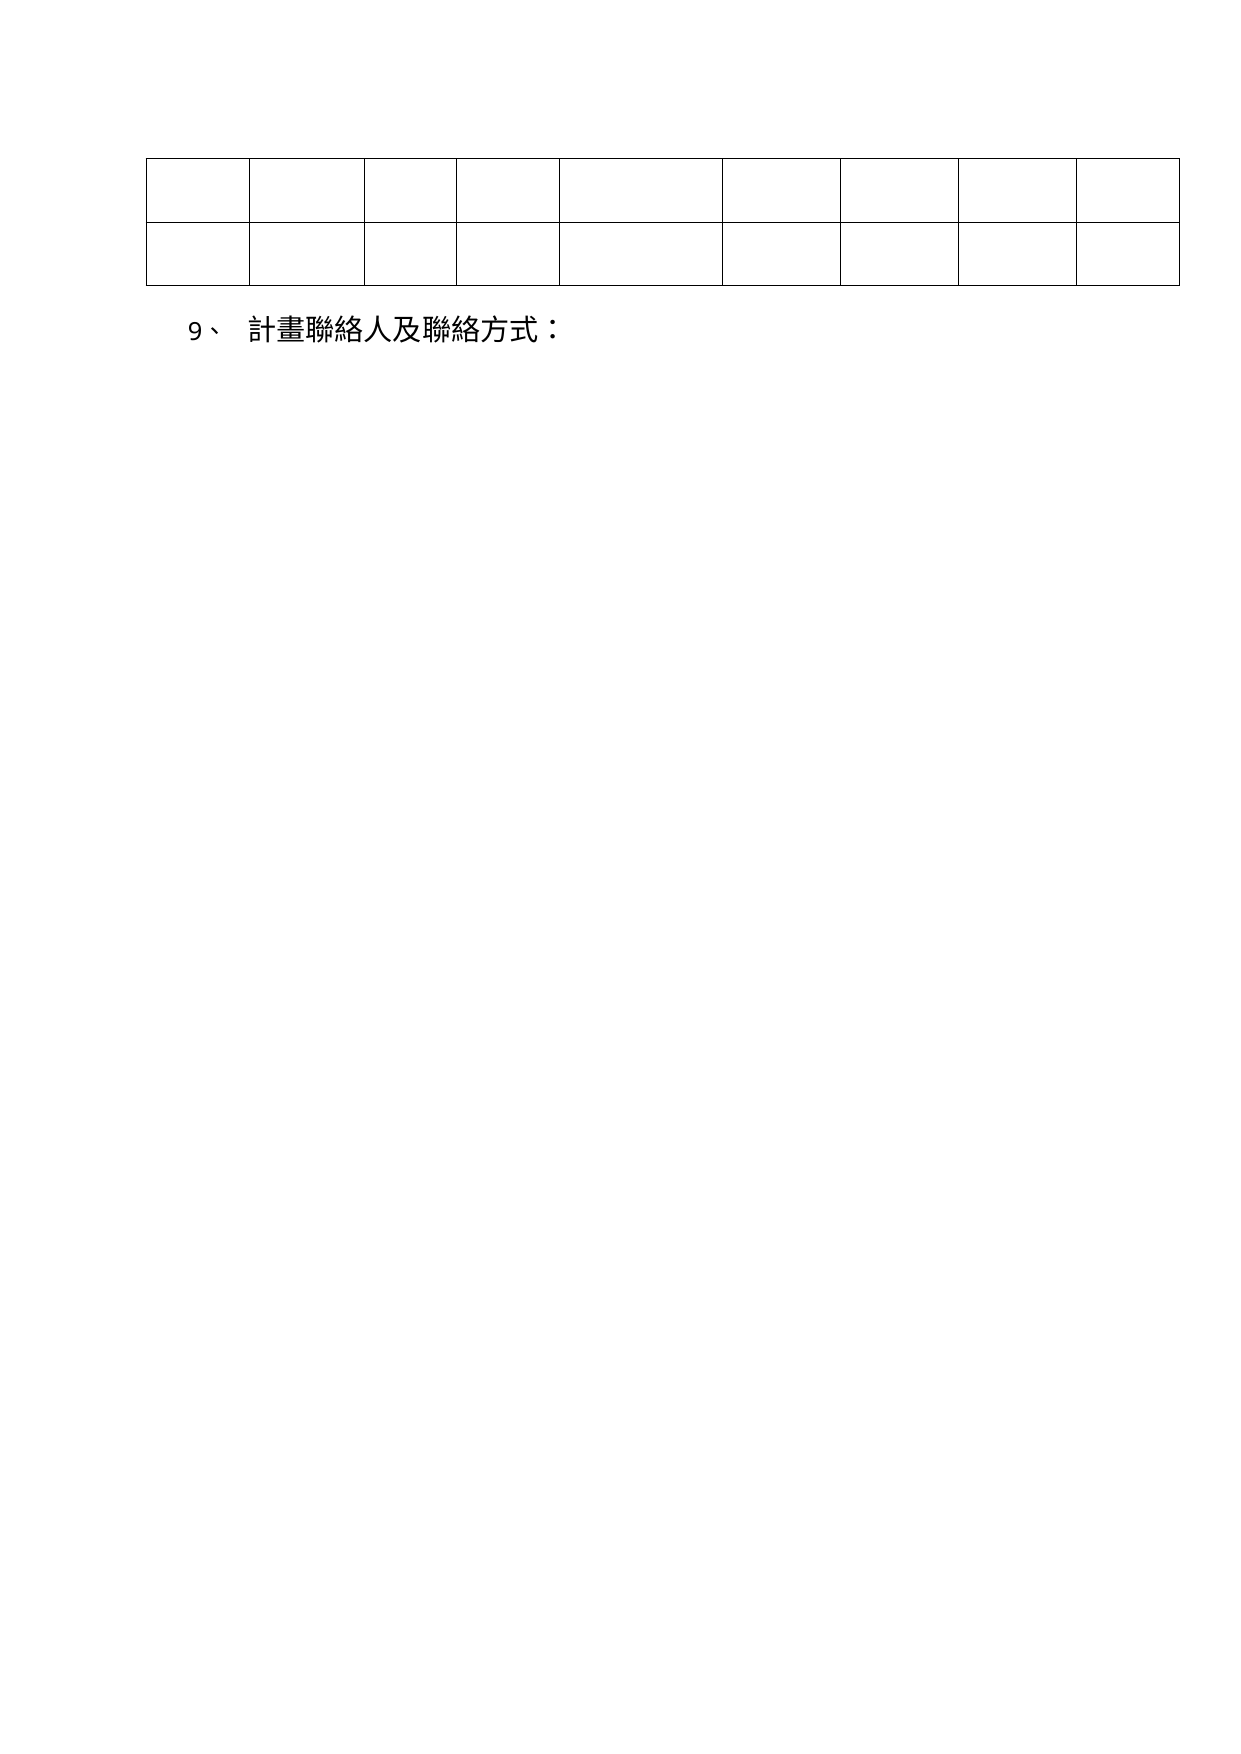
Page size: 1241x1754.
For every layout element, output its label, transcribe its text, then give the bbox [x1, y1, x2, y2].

table_cell [841, 223, 958, 285]
table_cell [250, 159, 364, 222]
table_cell [959, 159, 1076, 222]
table_cell [1077, 159, 1179, 222]
table_cell [560, 223, 722, 285]
table_cell [147, 223, 249, 285]
table_cell [959, 223, 1076, 285]
table_cell [250, 223, 364, 285]
table_cell [147, 159, 249, 222]
table_cell [457, 159, 559, 222]
table_cell [723, 159, 840, 222]
table_cell [560, 159, 722, 222]
table_cell [365, 159, 456, 222]
table_cell [365, 223, 456, 285]
table_cell [457, 223, 559, 285]
list 計畫聯絡人及聯絡方式： [187, 286, 1053, 349]
table_cell [1077, 223, 1179, 285]
table_cell [723, 223, 840, 285]
table_cell [841, 159, 958, 222]
